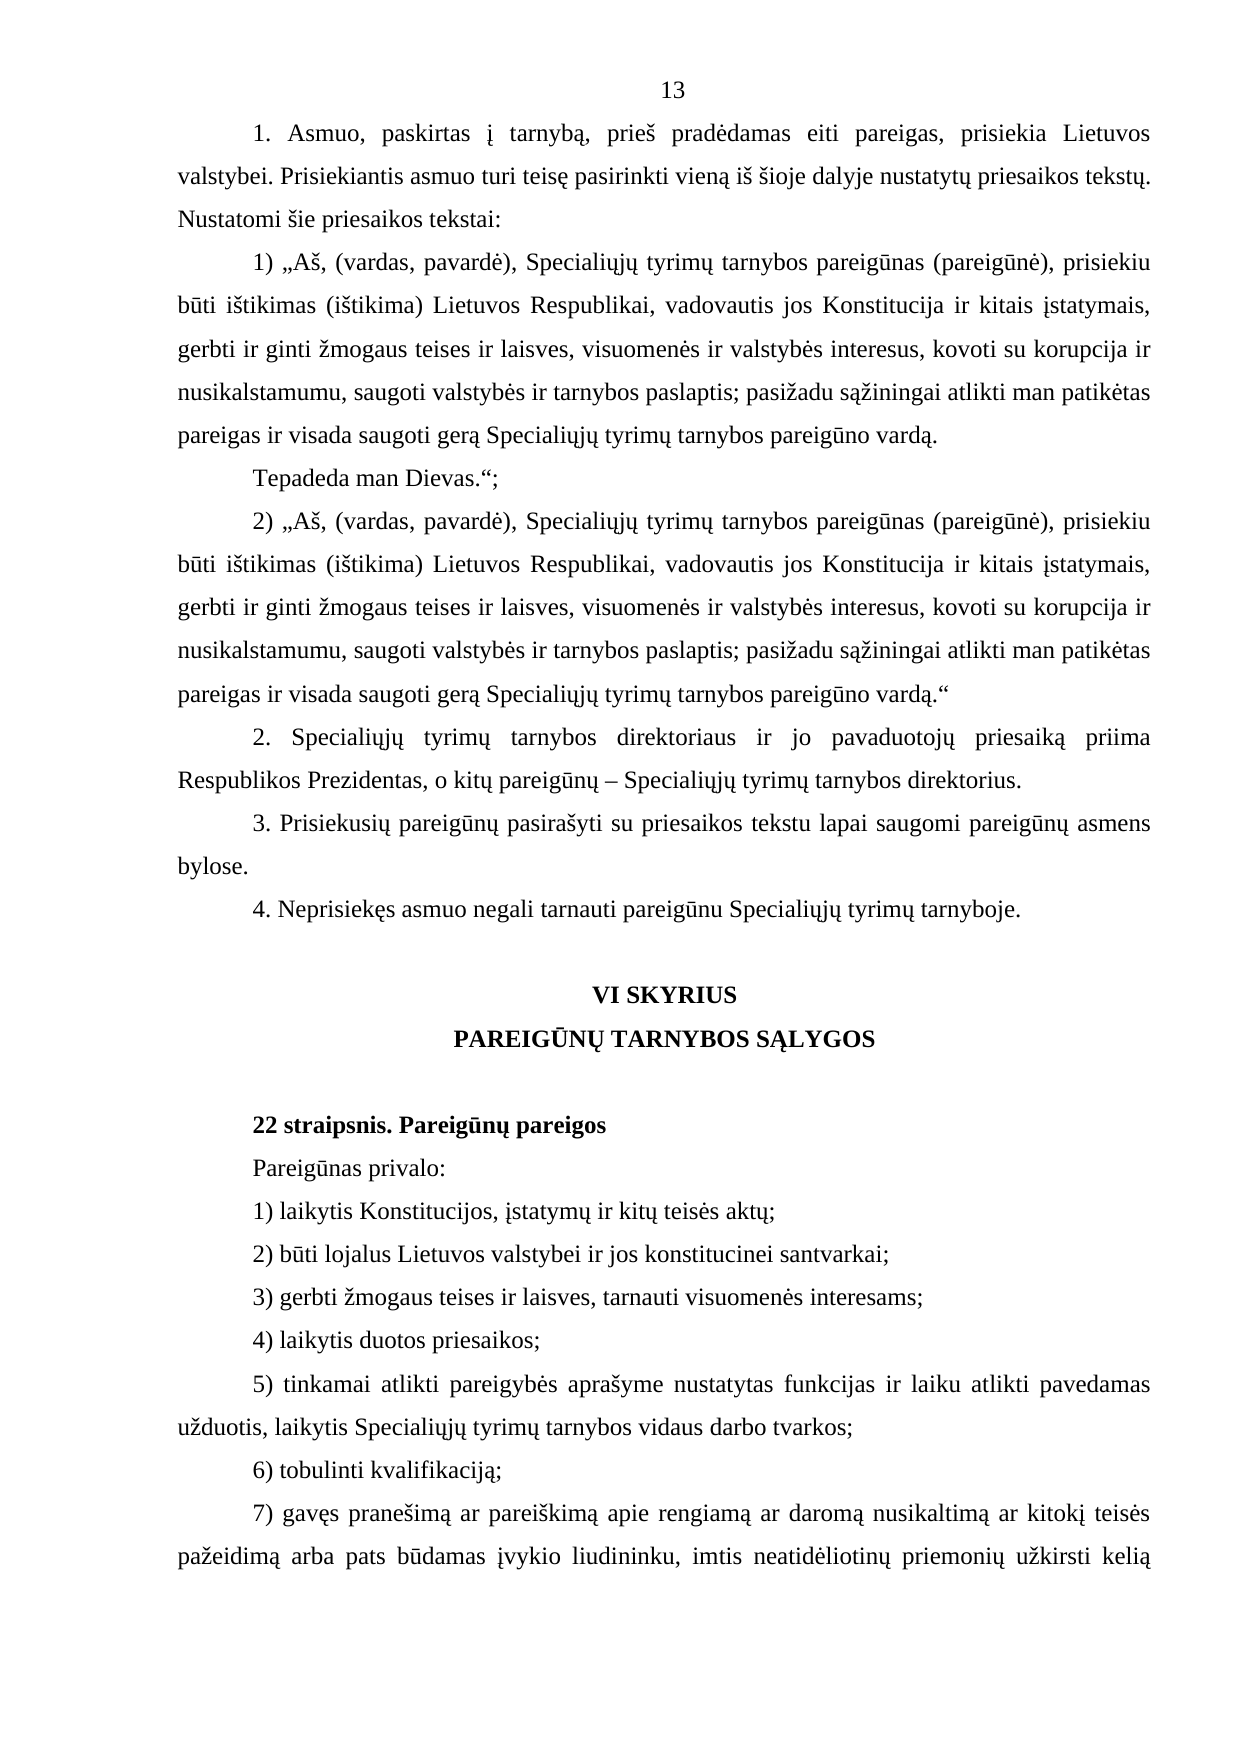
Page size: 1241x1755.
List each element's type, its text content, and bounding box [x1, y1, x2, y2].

text 2. Specialiųjų tyrimų tarnybos direktoriaus ir jo pavaduotojų priesaiką priima Respublikos Prezidentas, o kitų pareigūnų – Specialiųjų tyrimų tarnybos direktorius. [177, 722, 1152, 794]
text Pareigūnas privalo: [177, 1153, 1152, 1182]
text 3. Prisiekusių pareigūnų pasirašyti su priesaikos tekstu lapai saugomi pareigūnų asmens bylose. [177, 808, 1152, 880]
text 2) būti lojalus Lietuvos valstybei ir jos konstitucinei santvarkai; [177, 1239, 1152, 1268]
text 2) „Aš, (vardas, pavardė), Specialiųjų tyrimų tarnybos pareigūnas (pareigūnė), prisiekiu būti ištikimas (ištikima) Lietuvos Respublikai, vadovautis jos Konstitucija ir kitais įstatymais, gerbti ir ginti žmogaus teises ir laisves, visuomenės ir valstybės interesus, kovoti su korupcija ir nusikalstamumu, saugoti valstybės ir tarnybos paslaptis; pasižadu sąžiningai atlikti man patikėtas pareigas ir visada saugoti gerą Specialiųjų tyrimų tarnybos pareigūno vardą.“ [177, 506, 1152, 707]
text VI SKYRIUS [177, 981, 1152, 1009]
text 1) „Aš, (vardas, pavardė), Specialiųjų tyrimų tarnybos pareigūnas (pareigūnė), prisiekiu būti ištikimas (ištikima) Lietuvos Respublikai, vadovautis jos Konstitucija ir kitais įstatymais, gerbti ir ginti žmogaus teises ir laisves, visuomenės ir valstybės interesus, kovoti su korupcija ir nusikalstamumu, saugoti valstybės ir tarnybos paslaptis; pasižadu sąžiningai atlikti man patikėtas pareigas ir visada saugoti gerą Specialiųjų tyrimų tarnybos pareigūno vardą. [177, 247, 1152, 449]
text 7) gavęs pranešimą ar pareiškimą apie rengiamą ar daromą nusikaltimą ar kitokį teisės pažeidimą arba pats būdamas įvykio liudininku, imtis neatidėliotinų priemonių užkirsti kelią [177, 1498, 1152, 1570]
text 6) tobulinti kvalifikaciją; [177, 1455, 1152, 1484]
text 1. Asmuo, paskirtas į tarnybą, prieš pradėdamas eiti pareigas, prisiekia Lietuvos valstybei. Prisiekiantis asmuo turi teisę pasirinkti vieną iš šioje dalyje nustatytų priesaikos tekstų. Nustatomi šie priesaikos tekstai: [177, 118, 1152, 233]
text 5) tinkamai atlikti pareigybės aprašyme nustatytas funkcijas ir laiku atlikti pavedamas užduotis, laikytis Specialiųjų tyrimų tarnybos vidaus darbo tvarkos; [177, 1369, 1152, 1441]
text PAREIGŪNŲ TARNYBOS SĄLYGOS [177, 1024, 1152, 1052]
text 22 straipsnis. Pareigūnų pareigos [177, 1110, 1152, 1139]
text Tepadeda man Dievas.“; [177, 463, 1152, 492]
text 4) laikytis duotos priesaikos; [177, 1326, 1152, 1354]
text 4. Neprisiekęs asmuo negali tarnauti pareigūnu Specialiųjų tyrimų tarnyboje. [177, 894, 1152, 923]
text 3) gerbti žmogaus teises ir laisves, tarnauti visuomenės interesams; [177, 1282, 1152, 1311]
text 1) laikytis Konstitucijos, įstatymų ir kitų teisės aktų; [177, 1196, 1152, 1225]
